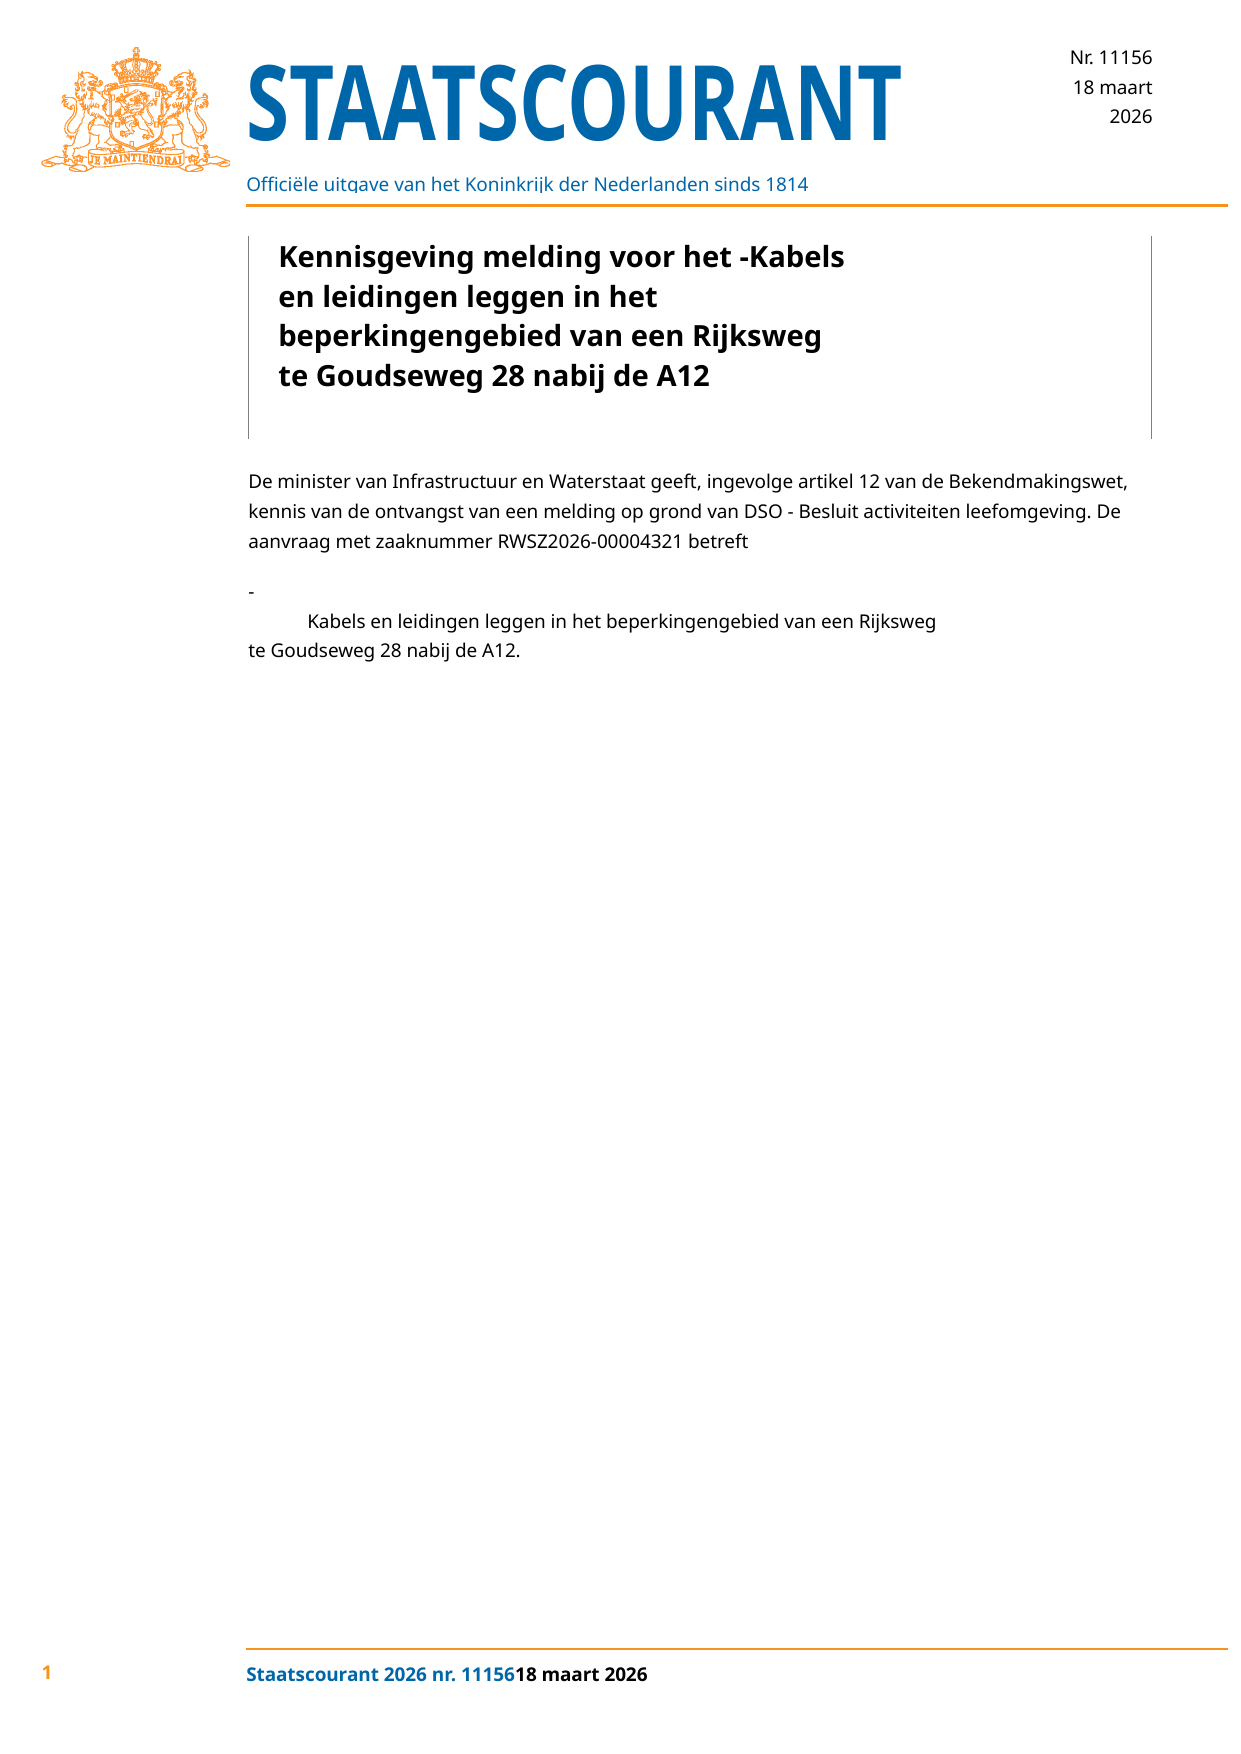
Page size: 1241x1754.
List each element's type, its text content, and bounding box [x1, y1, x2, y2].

table_header Kennisgeving melding voor het -Kabels en leidingen leggen in het beperkingengebied van een Rijksweg te Goudseweg 28 nabij de A12 [249, 236, 850, 439]
table_header [1090, 236, 1151, 413]
text te Goudseweg 28 nabij de A12. [248, 637, 1152, 663]
picture [912, 236, 1090, 414]
table_header [850, 414, 1151, 439]
picture [41, 47, 231, 172]
table_header [850, 236, 912, 413]
list Kabels en leidingen leggen in het beperkingengebied van een Rijksweg [248, 608, 1152, 633]
text De minister van Infrastructuur en Waterstaat geeft, ingevolge artikel 12 van de Bekendmakingswet, kennis van de ontvangst van een melding op grond van DSO - Besluit activiteiten leefomgeving. De aanvraag met zaaknummer RWSZ2026-00004321 betreft [248, 469, 1152, 553]
